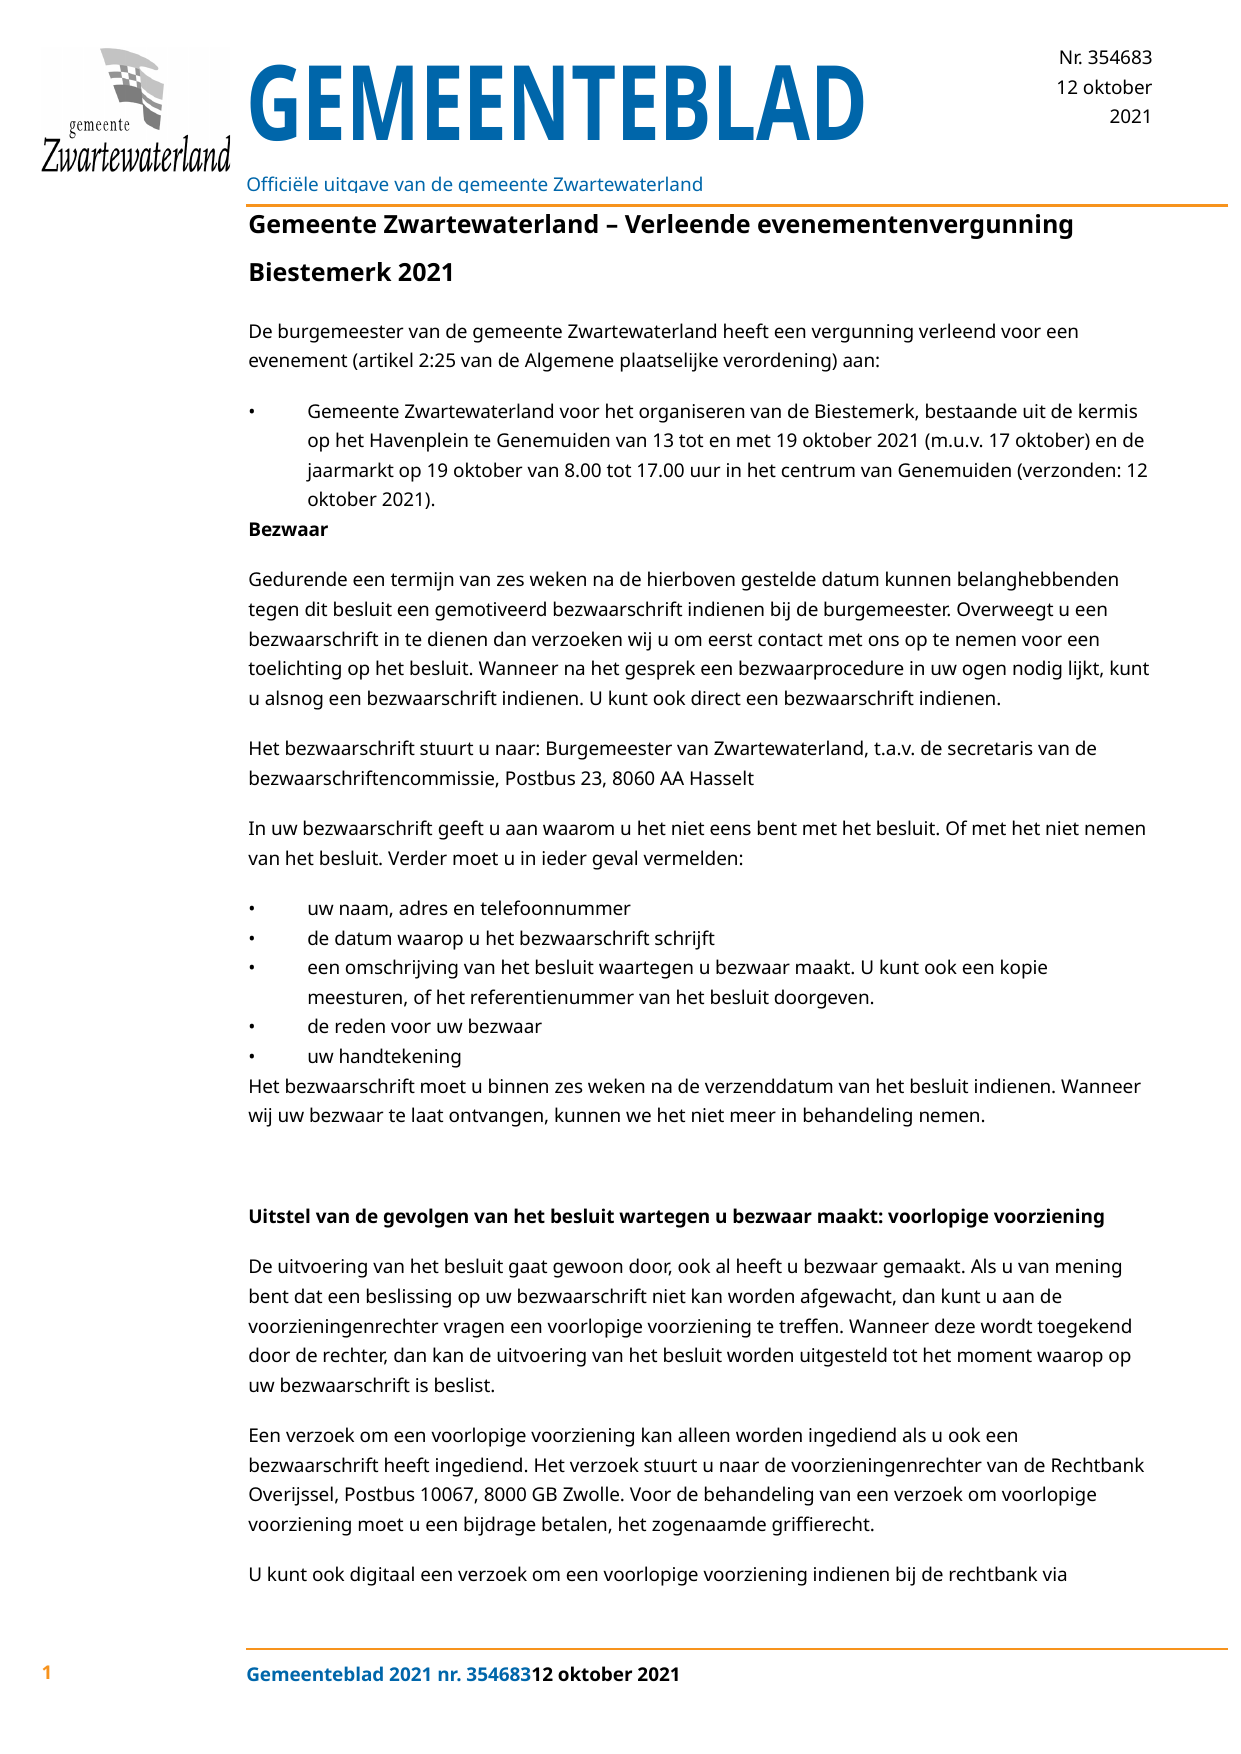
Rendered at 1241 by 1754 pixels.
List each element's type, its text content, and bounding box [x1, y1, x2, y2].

text U kunt ook digitaal een verzoek om een voorlopige voorziening indienen bij de rechtbank via [248, 1562, 1152, 1587]
text De uitvoering van het besluit gaat gewoon door, ook al heeft u bezwaar gemaakt. Als u van mening bent dat een beslissing op uw bezwaarschrift niet kan worden afgewacht, dan kunt u aan de voorzieningenrechter vragen een voorlopige voorziening te treffen. Wanneer deze wordt toegekend door de rechter, dan kan de uitvoering van het besluit worden uitgesteld tot het moment waarop op uw bezwaarschrift is beslist. [248, 1254, 1152, 1398]
list de datum waarop u het bezwaarschrift schrijft [248, 925, 1152, 951]
text Een verzoek om een voorlopige voorziening kan alleen worden ingediend als u ook een bezwaarschrift heeft ingediend. Het verzoek stuurt u naar de voorzieningenrechter van de Rechtbank Overijssel, Postbus 10067, 8000 GB Zwolle. Voor de behandeling van een verzoek om voorlopige voorziening moet u een bijdrage betalen, het zogenaamde griffierecht. [248, 1422, 1152, 1537]
text Het bezwaarschrift moet u binnen zes weken na de verzenddatum van het besluit indienen. Wanneer wij uw bezwaar te laat ontvangen, kunnen we het niet meer in behandeling nemen. [248, 1073, 1152, 1128]
list de reden voor uw bezwaar [248, 1014, 1152, 1039]
list een omschrijving van het besluit waartegen u bezwaar maakt. U kunt ook een kopie meesturen, of het referentienummer van het besluit doorgeven. [248, 954, 1152, 1010]
text De burgemeester van de gemeente Zwartewaterland heeft een vergunning verleend voor een evenement (artikel 2:25 van de Algemene plaatselijke verordening) aan: [248, 318, 1152, 373]
text Het bezwaarschrift stuurt u naar: Burgemeester van Zwartewaterland, t.a.v. de secretaris van de bezwaarschriftencommissie, Postbus 23, 8060 AA Hasselt [248, 735, 1152, 791]
picture [41, 47, 231, 172]
text Uitstel van de gevolgen van het besluit wartegen u bezwaar maakt: voorlopige voorziening [248, 1203, 1152, 1229]
list Gemeente Zwartewaterland voor het organiseren van de Biestemerk, bestaande uit de kermis op het Havenplein te Genemuiden van 13 tot en met 19 oktober 2021 (m.u.v. 17 oktober) en de jaarmarkt op 19 oktober van 8.00 tot 17.00 uur in het centrum van Genemuiden (verzonden: 12 oktober 2021). [248, 398, 1152, 512]
text Bezwaar [248, 516, 1152, 542]
list uw handtekening [248, 1043, 1152, 1069]
text In uw bezwaarschrift geeft u aan waarom u het niet eens bent met het besluit. Of met het niet nemen van het besluit. Verder moet u in ieder geval vermelden: [248, 815, 1152, 871]
text Gedurende een termijn van zes weken na de hierboven gestelde datum kunnen belanghebbenden tegen dit besluit een gemotiveerd bezwaarschrift indienen bij de burgemeester. Overweegt u een bezwaarschrift in te dienen dan verzoeken wij u om eerst contact met ons op te nemen voor een toelichting op het besluit. Wanneer na het gesprek een bezwaarprocedure in uw ogen nodig lijkt, kunt u alsnog een bezwaarschrift indienen. U kunt ook direct een bezwaarschrift indienen. [248, 567, 1152, 711]
text Gemeente Zwartewaterland – Verleende evenementenvergunning Biestemerk 2021 [248, 207, 1152, 288]
list uw naam, adres en telefoonnummer [248, 895, 1152, 921]
